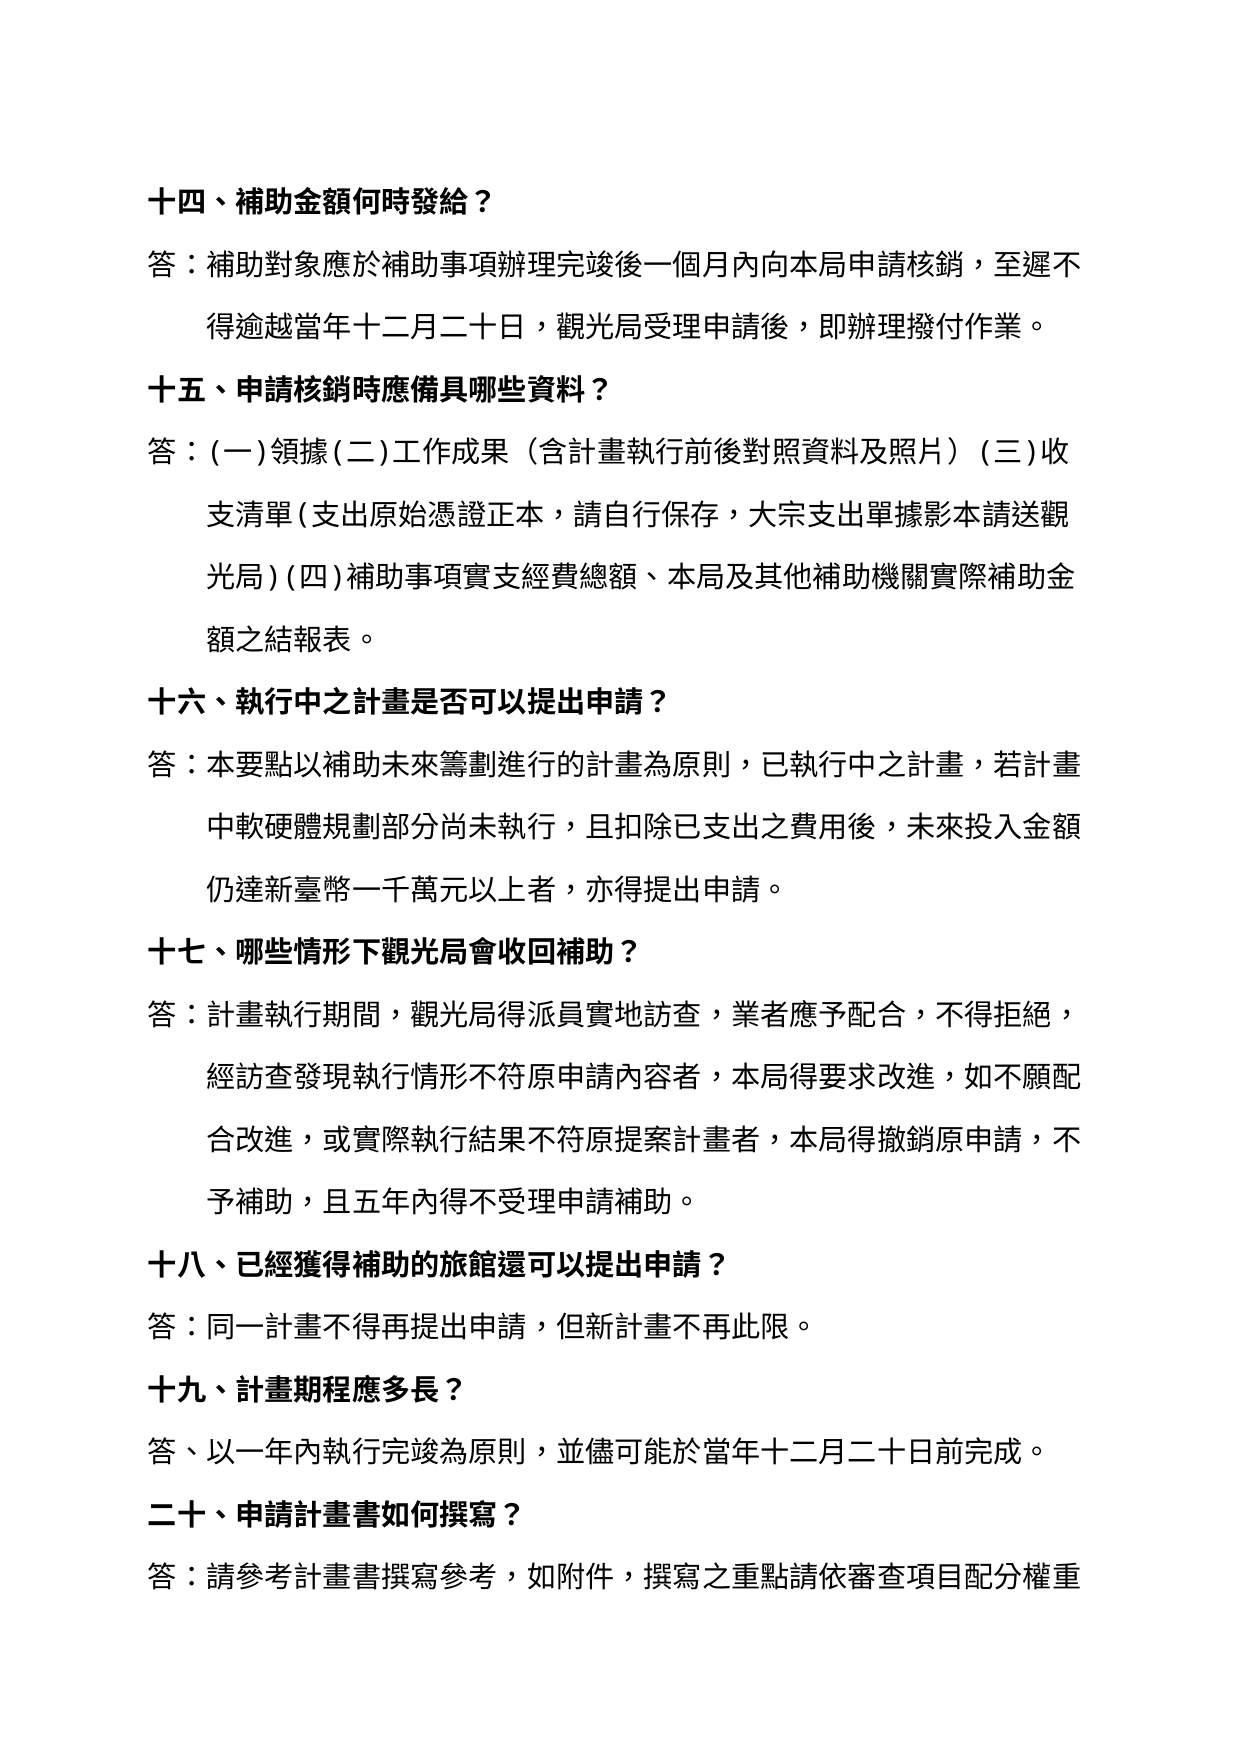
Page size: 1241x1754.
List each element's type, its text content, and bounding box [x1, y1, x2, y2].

text 答：(一)領據(二)工作成果（含計畫執行前後對照資料及照片）(三)收支清單(支出原始憑證正本，請自行保存，大宗支出單據影本請送觀光局)(四)補助事項實支經費總額、本局及其他補助機關實際補助金額之結報表。 [148, 408, 1092, 658]
text 十七、哪些情形下觀光局會收回補助？ [148, 908, 1092, 971]
text 答：補助對象應於補助事項辦理完竣後一個月內向本局申請核銷，至遲不得逾越當年十二月二十日，觀光局受理申請後，即辦理撥付作業。 [148, 221, 1092, 346]
text 二十、申請計畫書如何撰寫？ [148, 1471, 1092, 1533]
text 答：計畫執行期間，觀光局得派員實地訪查，業者應予配合，不得拒絕，經訪查發現執行情形不符原申請內容者，本局得要求改進，如不願配合改進，或實際執行結果不符原提案計畫者，本局得撤銷原申請，不予補助，且五年內得不受理申請補助。 [148, 971, 1092, 1221]
text 答：本要點以補助未來籌劃進行的計畫為原則，已執行中之計畫，若計畫中軟硬體規劃部分尚未執行，且扣除已支出之費用後，未來投入金額仍達新臺幣一千萬元以上者，亦得提出申請。 [148, 721, 1092, 908]
text 答：請參考計畫書撰寫參考，如附件，撰寫之重點請依審查項目配分權重 [148, 1533, 1092, 1596]
text 十五、申請核銷時應備具哪些資料？ [148, 346, 1092, 408]
text 十九、計畫期程應多長？ [148, 1346, 1092, 1408]
text 答、以一年內執行完竣為原則，並儘可能於當年十二月二十日前完成。 [148, 1408, 1092, 1471]
text 十六、執行中之計畫是否可以提出申請？ [148, 658, 1092, 721]
text 十八、已經獲得補助的旅館還可以提出申請？ [148, 1221, 1092, 1283]
text 答：同一計畫不得再提出申請，但新計畫不再此限。 [148, 1283, 1092, 1346]
text 十四、補助金額何時發給？ [148, 158, 1092, 221]
